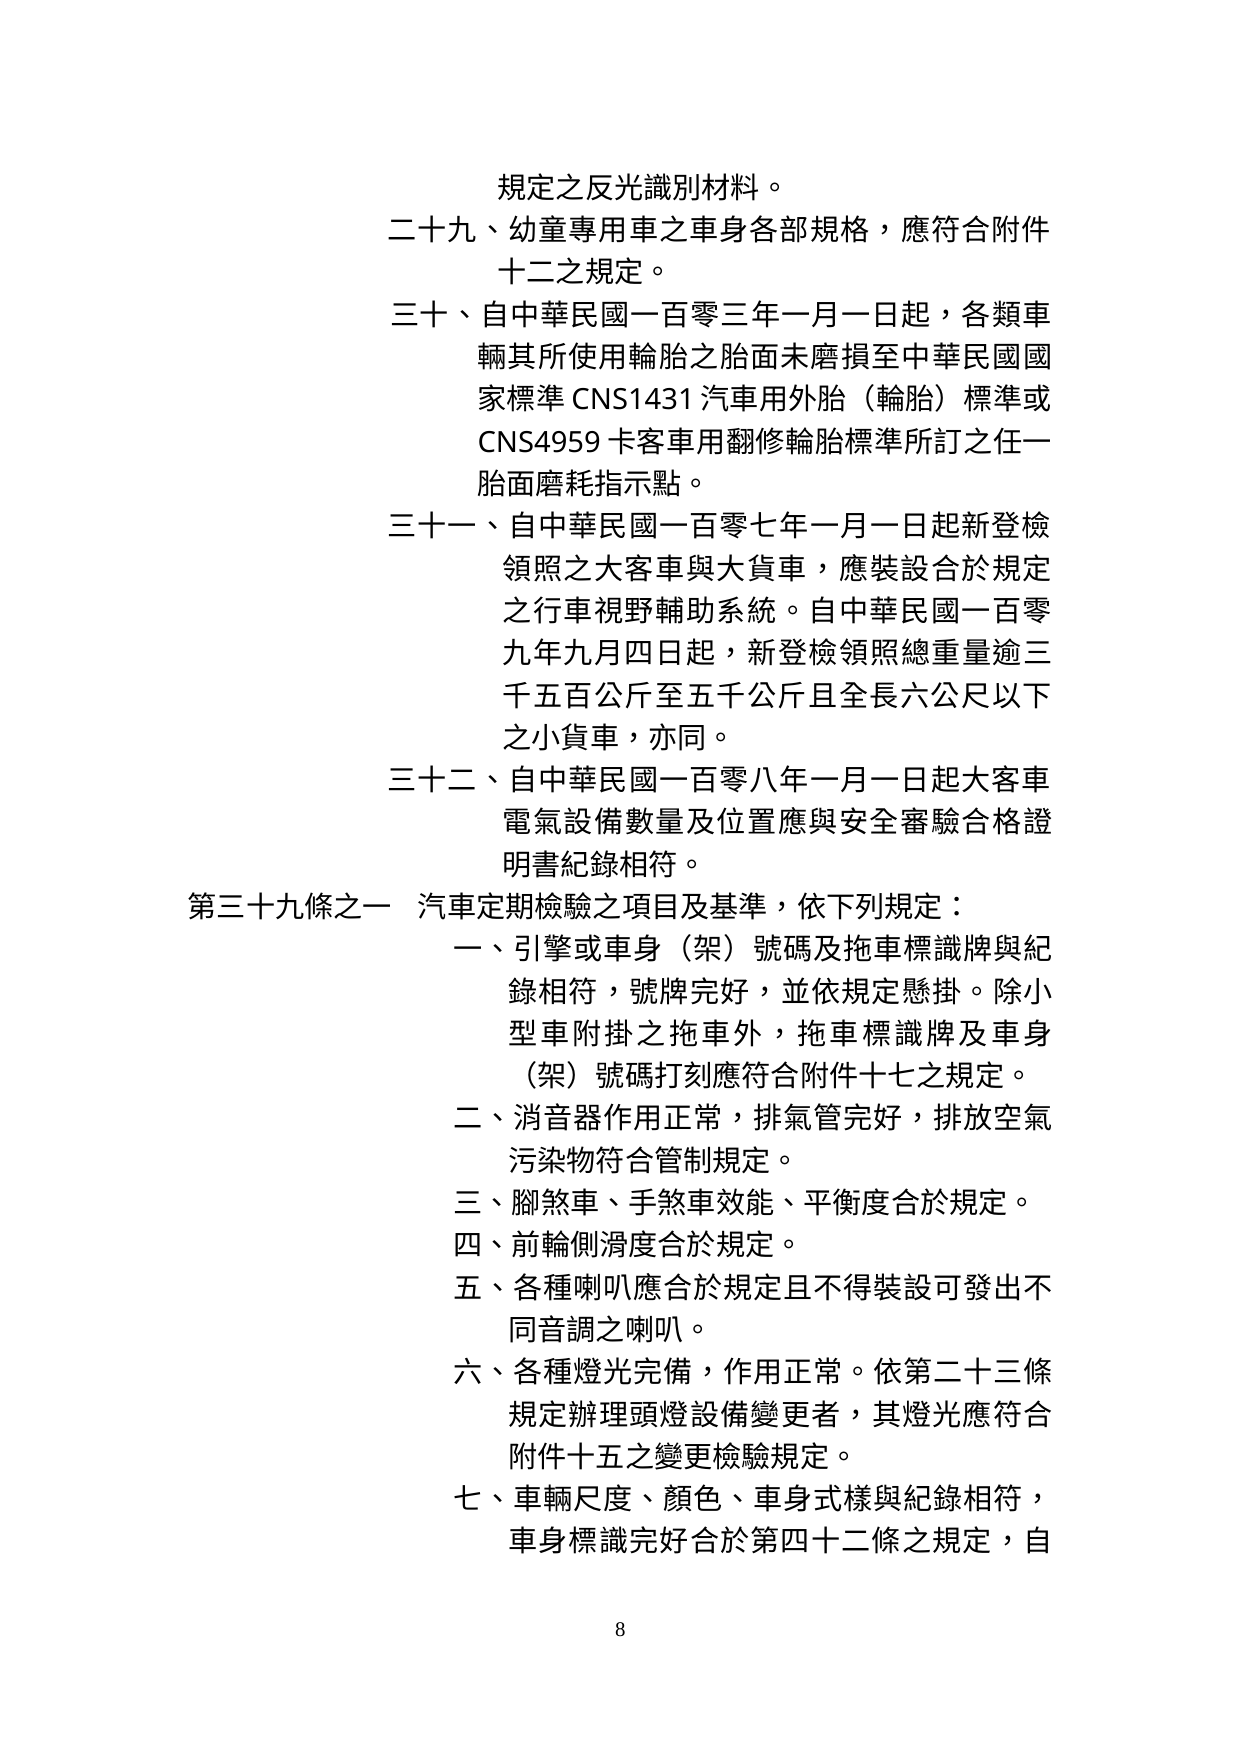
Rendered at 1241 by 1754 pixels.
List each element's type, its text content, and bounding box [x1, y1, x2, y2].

text 二十九、幼童專用車之車身各部規格，應符合附件十二之規定。 [387, 207, 1053, 291]
text 二、消音器作用正常，排氣管完好，排放空氣污染物符合管制規定。 [453, 1095, 1053, 1180]
text 三十、自中華民國一百零三年一月一日起，各類車輛其所使用輪胎之胎面未磨損至中華民國國家標準CNS1431汽車用外胎（輪胎）標準或CNS4959卡客車用翻修輪胎標準所訂之任一胎面磨耗指示點。 [390, 291, 1053, 503]
text 四、前輪側滑度合於規定。 [453, 1222, 1053, 1264]
text 七、車輛尺度、顏色、車身式樣與紀錄相符，車身標識完好合於第四十二條之規定，自 [453, 1476, 1053, 1560]
text 第三十九條之一 汽車定期檢驗之項目及基準，依下列規定： [187, 884, 1053, 926]
text 三、腳煞車、手煞車效能、平衡度合於規定。 [453, 1180, 1053, 1222]
text 五、各種喇叭應合於規定且不得裝設可發出不同音調之喇叭。 [453, 1264, 1053, 1349]
text 三十一、自中華民國一百零七年一月一日起新登檢領照之大客車與大貨車，應裝設合於規定之行車視野輔助系統。自中華民國一百零九年九月四日起，新登檢領照總重量逾三千五百公斤至五千公斤且全長六公尺以下之小貨車，亦同。 [387, 503, 1053, 757]
text 一、引擎或車身（架）號碼及拖車標識牌與紀錄相符，號牌完好，並依規定懸掛。除小型車附掛之拖車外，拖車標識牌及車身（架）號碼打刻應符合附件十七之規定。 [453, 926, 1053, 1095]
text 三十二、自中華民國一百零八年一月一日起大客車電氣設備數量及位置應與安全審驗合格證明書紀錄相符。 [387, 757, 1053, 884]
text 規定之反光識別材料。 [387, 164, 1053, 207]
text 六、各種燈光完備，作用正常。依第二十三條規定辦理頭燈設備變更者，其燈光應符合附件十五之變更檢驗規定。 [453, 1349, 1053, 1476]
